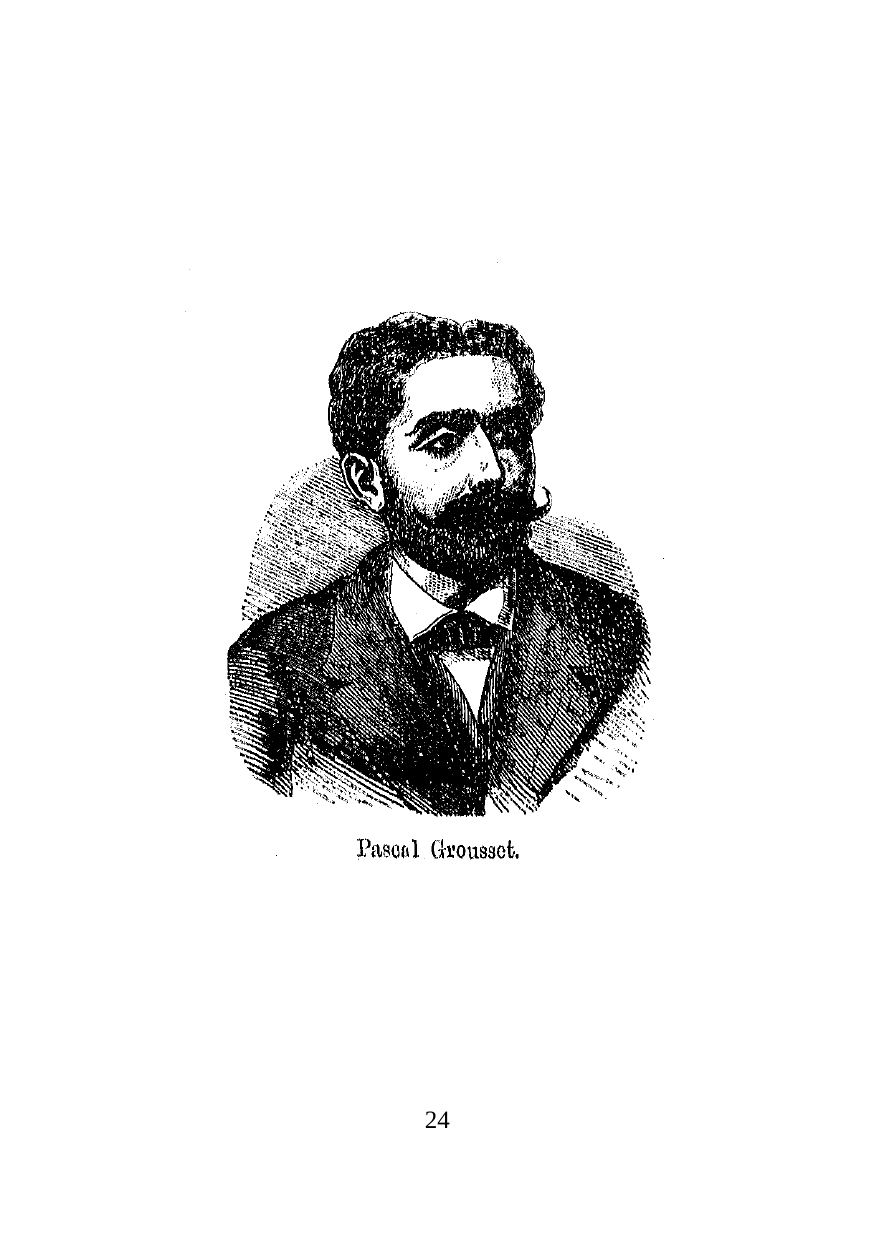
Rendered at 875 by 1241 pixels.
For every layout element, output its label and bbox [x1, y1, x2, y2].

picture [185, 249, 689, 904]
